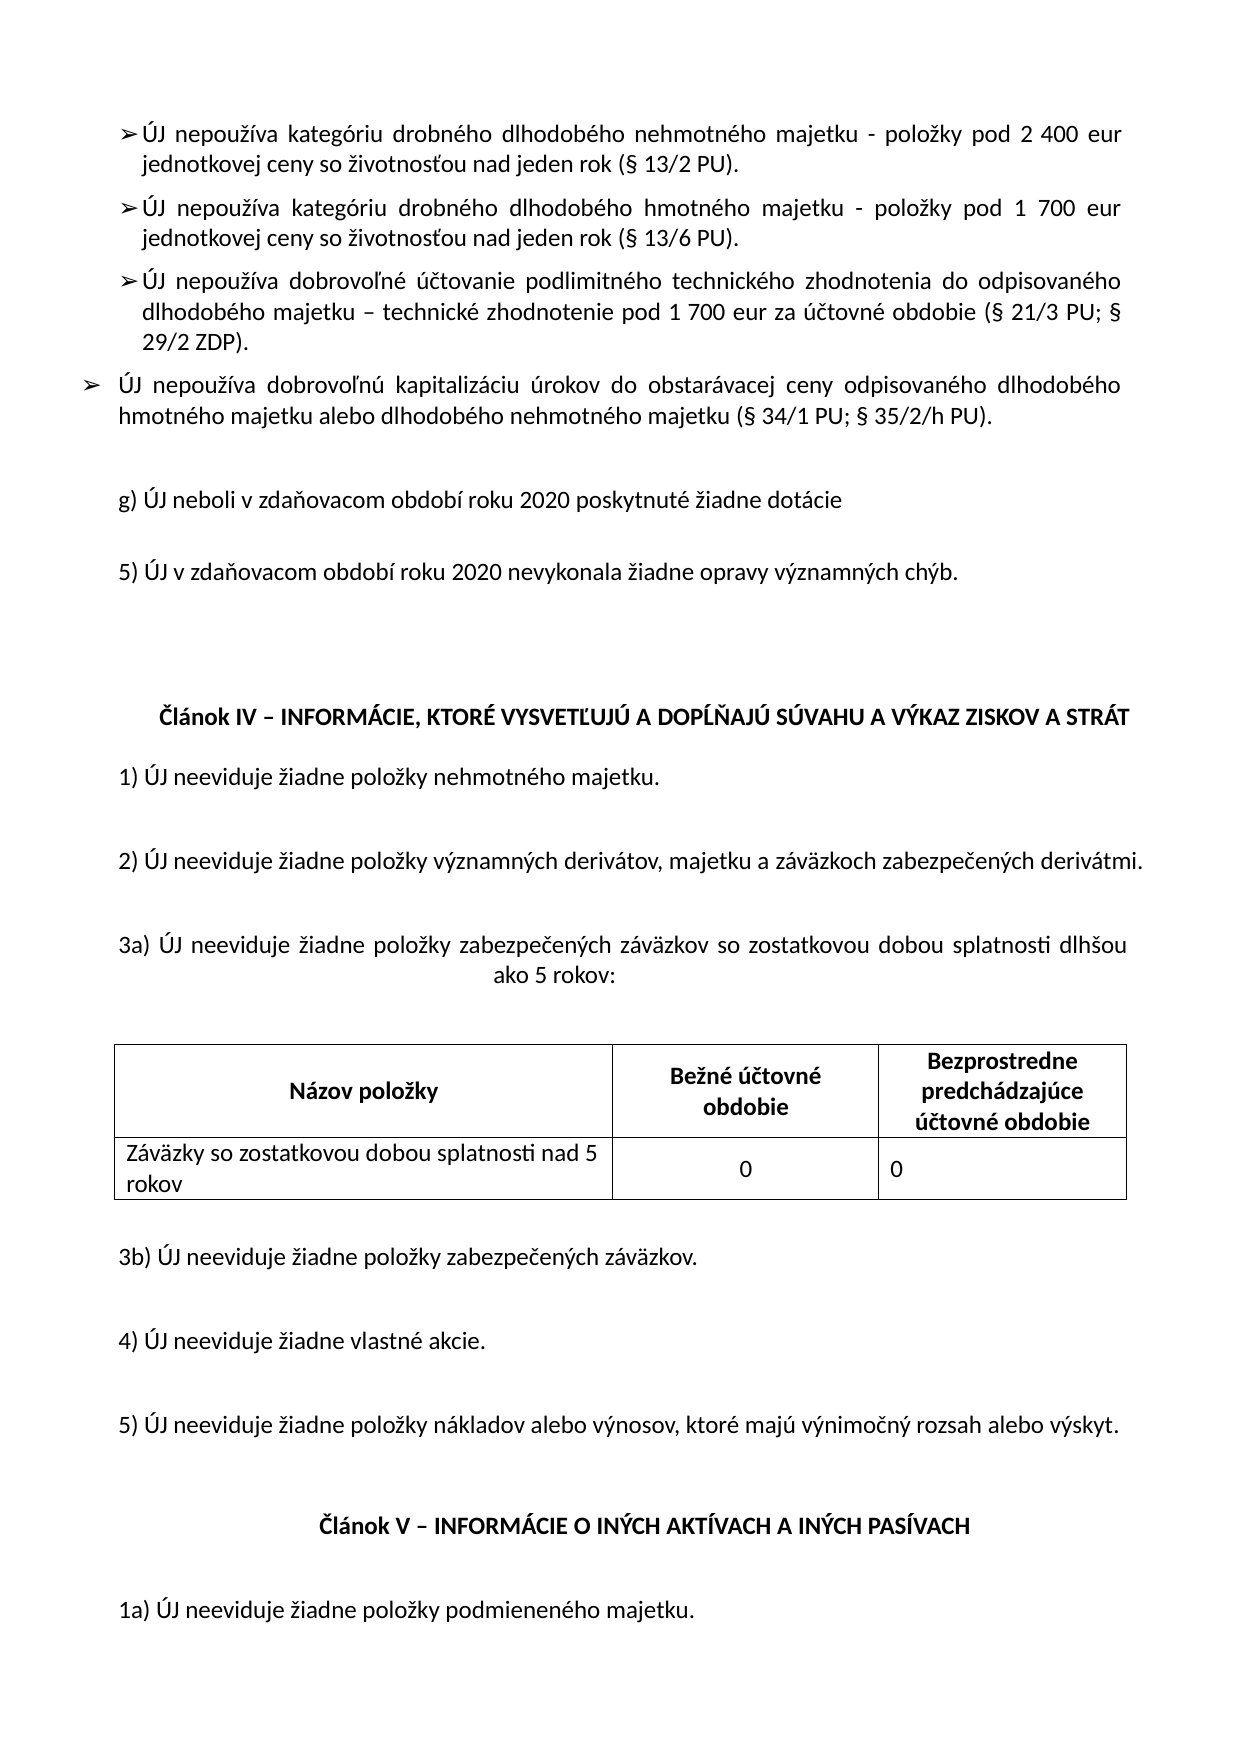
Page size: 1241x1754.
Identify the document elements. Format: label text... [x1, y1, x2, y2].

table_header Bežné účtovné obdobie [613, 1045, 878, 1137]
text Článok V – INFORMÁCIE O INÝCH AKTÍVACH A INÝCH PASÍVACH [118, 1510, 1171, 1541]
list ÚJ nepoužíva kategóriu drobného dlhodobého hmotného majetku - položky pod 1 700 eur jednotkovej ceny so životnosťou nad jeden rok (§ 13/6 PU). [118, 192, 1122, 253]
text 5) ÚJ neeviduje žiadne položky nákladov alebo výnosov, ktoré majú výnimočný rozsah alebo výskyt. [118, 1409, 1122, 1440]
text 2) ÚJ neeviduje žiadne položky významných derivátov, majetku a záväzkoch zabezpečených derivátmi. [118, 845, 1171, 875]
table_cell 0 [879, 1138, 1126, 1199]
text 3b) ÚJ neeviduje žiadne položky zabezpečených záväzkov. [118, 1241, 1171, 1271]
text 1) ÚJ neeviduje žiadne položky nehmotného majetku. [118, 761, 1171, 791]
text 4) ÚJ neeviduje žiadne vlastné akcie. [118, 1325, 1171, 1356]
text 1a) ÚJ neeviduje žiadne položky podmieneného majetku. [118, 1594, 1122, 1625]
list ÚJ nepoužíva dobrovoľné účtovanie podlimitného technického zhodnotenia do odpisovaného dlhodobého majetku – technické zhodnotenie pod 1 700 eur za účtovné obdobie (§ 21/3 PU; § 29/2 ZDP). [118, 265, 1122, 357]
text g) ÚJ neboli v zdaňovacom období roku 2020 poskytnuté žiadne dotácie [118, 484, 1122, 514]
table_cell 0 [613, 1138, 878, 1199]
list ÚJ nepoužíva dobrovoľnú kapitalizáciu úrokov do obstarávacej ceny odpisovaného dlhodobého hmotného majetku alebo dlhodobého nehmotného majetku (§ 34/1 PU; § 35/2/h PU). [81, 369, 1122, 430]
table_header Názov položky [115, 1045, 612, 1137]
table_cell Záväzky so zostatkovou dobou splatnosti nad 5 rokov [115, 1138, 612, 1199]
text 3a) ÚJ neeviduje žiadne položky zabezpečených záväzkov so zostatkovou dobou splatnosti dlhšou ako 5 rokov: [118, 929, 1137, 990]
text Článok IV – INFORMÁCIE, KTORÉ VYSVETĽUJÚ A DOPĹŇAJÚ SÚVAHU A VÝKAZ ZISKOV A STRÁT [118, 701, 1171, 732]
list ÚJ nepoužíva kategóriu drobného dlhodobého nehmotného majetku - položky pod 2 400 eur jednotkovej ceny so životnosťou nad jeden rok (§ 13/2 PU). [118, 118, 1122, 179]
table_header Bezprostredne predchádzajúce účtovné obdobie [879, 1045, 1126, 1137]
text 5) ÚJ v zdaňovacom období roku 2020 nevykonala žiadne opravy významných chýb. [118, 556, 1122, 586]
